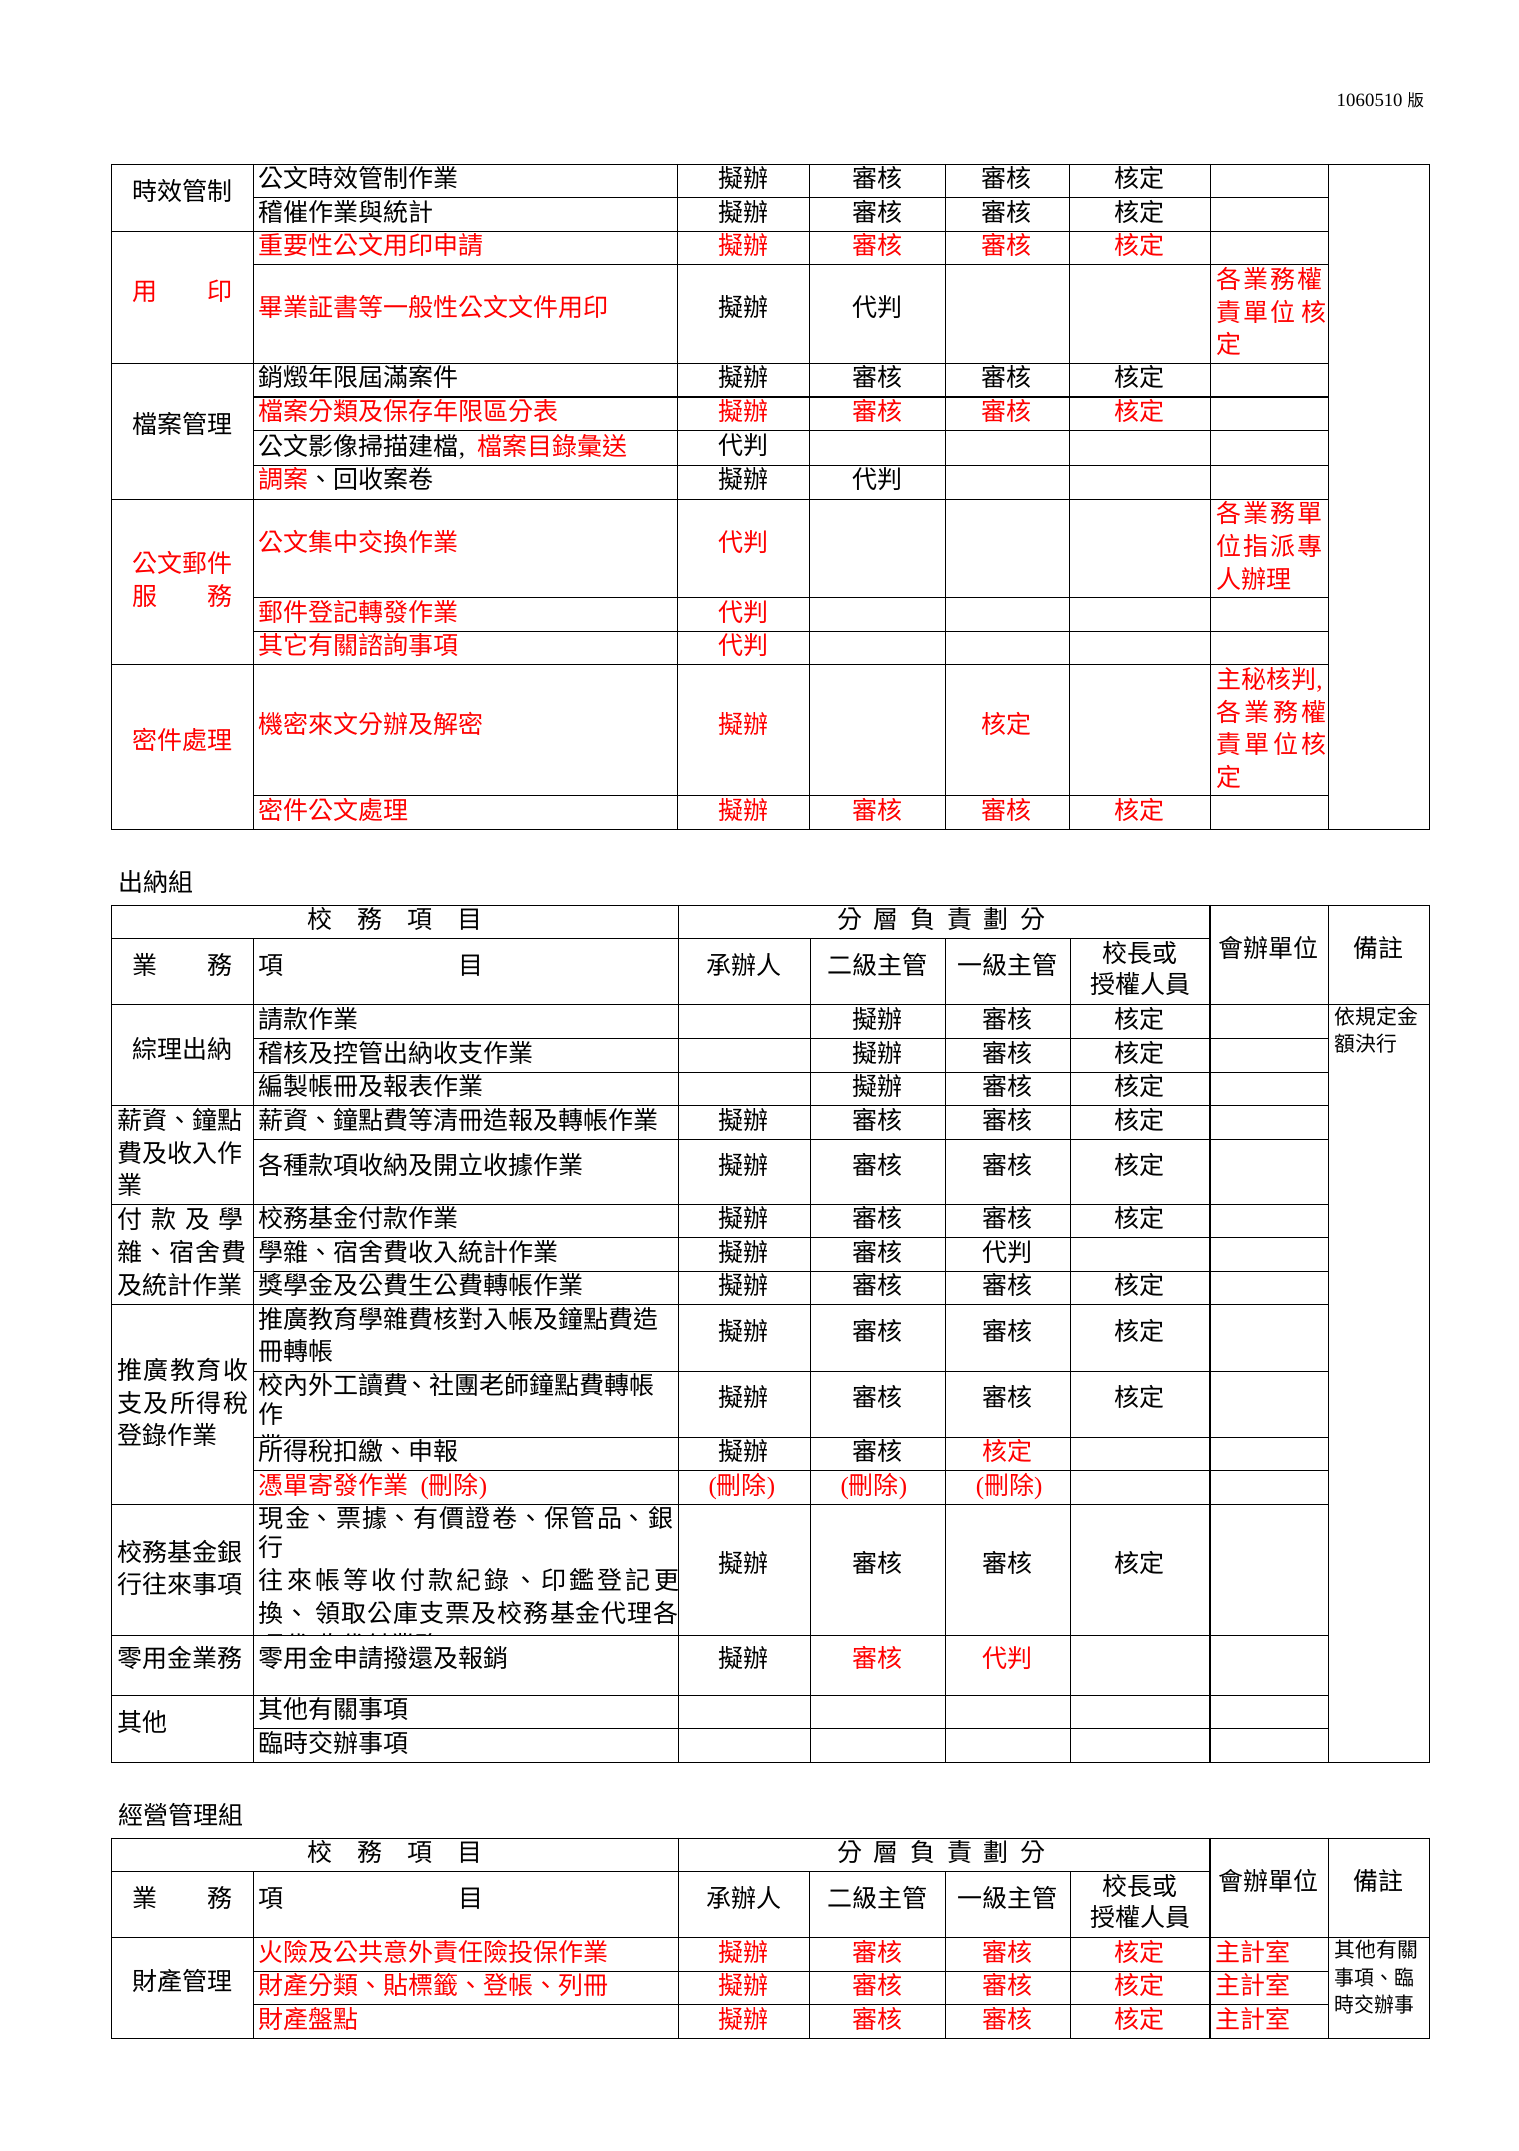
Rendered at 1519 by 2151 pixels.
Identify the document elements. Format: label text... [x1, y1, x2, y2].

table_cell [1211, 1039, 1328, 1072]
table_cell 校長或 授權人員 [1071, 939, 1209, 1004]
table_cell 審核 [810, 1972, 945, 2004]
table_cell 擬辦 [678, 796, 809, 829]
table_cell 代判 [678, 500, 809, 597]
table_cell [946, 431, 1069, 465]
table_cell [1211, 1272, 1328, 1304]
table_cell 用 印 [112, 232, 253, 363]
table_cell 核定 [1071, 1073, 1209, 1105]
table_header 會辦單位 [1211, 1839, 1328, 1937]
table_cell 重要性公文用印申請 [254, 232, 677, 264]
table_cell [1211, 598, 1328, 631]
table_cell 推廣教育收 支及所得稅 登錄作業 [112, 1305, 253, 1504]
table_cell [810, 431, 945, 465]
table_cell 擬辦 [678, 665, 809, 795]
table_cell 核定 [1071, 1938, 1209, 1971]
table_cell 審核 [946, 1972, 1070, 2004]
table_cell [946, 500, 1069, 597]
table_cell 銷燬年限屆滿案件 [254, 364, 677, 396]
table_cell 審核 [810, 1938, 945, 1971]
table_cell 審核 [946, 398, 1069, 430]
table_cell 擬辦 [679, 1505, 810, 1635]
table_cell 核定 [1071, 2005, 1209, 2038]
table_cell [1070, 431, 1210, 465]
table_cell 核定 [1070, 232, 1210, 264]
table_cell 核定 [946, 665, 1069, 795]
table_cell 各業務權 責單位 核 定 [1211, 265, 1328, 363]
table_header 分 層 負 責 劃 分 [679, 906, 1209, 938]
table_cell 郵件登記轉發作業 [254, 598, 677, 631]
table_cell 核定 [1071, 1039, 1209, 1072]
table_cell 審核 [811, 1305, 945, 1371]
table_cell 薪資、鐘點費等清冊造報及轉帳作業 [254, 1106, 678, 1139]
table_cell 承辦人 [679, 1872, 809, 1937]
table_cell 主計室 [1211, 1938, 1328, 1971]
table_cell 審核 [946, 1938, 1070, 1971]
table_cell 審核 [946, 1205, 1070, 1237]
table_cell 核定 [1070, 198, 1210, 231]
table_cell 調案、回收案卷 [254, 466, 677, 498]
table_cell 核定 [1071, 1106, 1209, 1139]
table_cell 審核 [946, 232, 1069, 264]
table_header 核定 [1070, 165, 1210, 197]
table_cell 核定 [1070, 364, 1210, 396]
table_cell 現金、票據、有價證卷、保管品、銀行 往來帳等收付款紀錄、印鑑登記更換、 領取公庫支票及校務基金代理各項代 收代付業務。 [254, 1505, 678, 1635]
table_cell 審核 [810, 198, 945, 231]
table_cell 核定 [1071, 1205, 1209, 1237]
table_cell [1211, 232, 1328, 264]
table_cell 審核 [946, 364, 1069, 396]
table_cell [1070, 265, 1210, 363]
table_cell 審核 [946, 1073, 1070, 1105]
table_cell [1070, 500, 1210, 597]
table_cell 審核 [946, 796, 1069, 829]
table_header 擬辦 [678, 165, 809, 197]
table_cell 擬辦 [679, 1438, 810, 1470]
table_cell 擬辦 [678, 265, 809, 363]
table_cell 各種款項收納及開立收據作業 [254, 1140, 678, 1204]
table_cell 火險及公共意外責任險投保作業 [254, 1938, 678, 1971]
table_cell 公文集中交換作業 [254, 500, 677, 597]
text 出納組 [118, 863, 1441, 899]
table_header [1329, 165, 1429, 829]
table_cell [679, 1729, 810, 1762]
table_cell 審核 [946, 1372, 1070, 1437]
table_cell 憑單寄發作業 (刪除) [254, 1471, 678, 1504]
table_cell 核定 [1071, 1972, 1209, 2004]
table_cell 代判 [678, 431, 809, 465]
table_cell [946, 466, 1069, 498]
table_cell [810, 632, 945, 664]
table_cell 擬辦 [678, 198, 809, 231]
table_cell 承辦人 [679, 939, 810, 1004]
table_cell 臨時交辦事項 [254, 1729, 678, 1762]
table_cell [811, 1729, 945, 1762]
table_cell 擬辦 [679, 1205, 810, 1237]
table_cell 零用金申請撥還及報銷 [254, 1636, 678, 1694]
table_cell 一級主管 [946, 1872, 1070, 1937]
table_cell 檔案分類及保存年限區分表 [254, 398, 677, 430]
table_cell 核定 [1070, 398, 1210, 430]
table_cell 審核 [810, 796, 945, 829]
table_cell [811, 1696, 945, 1728]
table_cell 主計室 [1211, 1972, 1328, 2004]
table_cell 擬辦 [678, 398, 809, 430]
table_cell [1211, 1073, 1328, 1105]
table_cell 二級主管 [810, 1872, 945, 1937]
table_cell (刪除) [679, 1471, 810, 1504]
table_cell [1211, 1505, 1328, 1635]
table_cell 項 目 [254, 939, 678, 1004]
table_cell 審核 [810, 364, 945, 396]
table_cell 密件處理 [112, 665, 253, 829]
table_cell 校務基金銀 行往來事項 [112, 1505, 253, 1635]
table_cell 主計室 [1211, 2005, 1328, 2038]
table_cell 依規定金 額決行 [1329, 1005, 1429, 1762]
table_cell 審核 [811, 1505, 945, 1635]
table_cell [679, 1696, 810, 1728]
table_cell 核定 [1071, 1005, 1209, 1038]
table_cell 審核 [811, 1205, 945, 1237]
table_cell 審核 [810, 2005, 945, 2038]
table_cell 擬辦 [679, 1272, 810, 1304]
table_cell [679, 1005, 810, 1038]
table_cell [1211, 632, 1328, 664]
table_cell 付 款 及 學 雜、宿舍費 及統計作業 [112, 1205, 253, 1304]
table_cell 校長或 授權人員 [1071, 1872, 1209, 1937]
table_header [1211, 165, 1328, 197]
table_cell 核定 [1071, 1140, 1209, 1204]
table_cell 擬辦 [679, 1972, 809, 2004]
table_cell 項 目 [254, 1872, 678, 1937]
table_cell 核定 [1071, 1372, 1209, 1437]
table_cell 擬辦 [679, 2005, 809, 2038]
table_header 校 務 項 目 [112, 906, 678, 938]
table_cell 擬辦 [679, 1106, 810, 1139]
table_cell 業 務 [112, 1872, 253, 1937]
table_cell [1071, 1471, 1209, 1504]
table_cell 密件公文處理 [254, 796, 677, 829]
table_cell 綜理出納 [112, 1005, 253, 1105]
table_cell 其他有關 事項、臨 時交辦事 [1329, 1938, 1429, 2038]
table_cell [1211, 1636, 1328, 1694]
table_cell [810, 500, 945, 597]
table_cell 擬辦 [679, 1938, 809, 1971]
table_cell [1211, 431, 1328, 465]
table_cell 公文影像掃描建檔, 檔案目錄彙送 [254, 431, 677, 465]
table_header 備註 [1329, 906, 1429, 1004]
table_cell 學雜、宿舍費收入統計作業 [254, 1238, 678, 1271]
table_cell [946, 1729, 1070, 1762]
table_cell 代判 [678, 598, 809, 631]
text 經營管理組 [118, 1796, 1441, 1831]
table_header 校 務 項 目 [112, 1839, 678, 1871]
table_cell 審核 [946, 1505, 1070, 1635]
table_cell [810, 598, 945, 631]
table_cell 審核 [811, 1238, 945, 1271]
table_cell 擬辦 [811, 1005, 945, 1038]
table_cell 審核 [811, 1272, 945, 1304]
table_cell [946, 265, 1069, 363]
table_cell [1211, 398, 1328, 430]
table_cell [1211, 1696, 1328, 1728]
table_cell 擬辦 [678, 232, 809, 264]
table_cell 一級主管 [946, 939, 1070, 1004]
table_cell [1211, 1106, 1328, 1139]
table_cell [1211, 1205, 1328, 1237]
table_cell 核定 [1071, 1505, 1209, 1635]
table_cell 審核 [811, 1438, 945, 1470]
table_cell 畢業証書等一般性公文文件用印 [254, 265, 677, 363]
table_cell 校務基金付款作業 [254, 1205, 678, 1237]
table_cell [1071, 1438, 1209, 1470]
table_cell 審核 [946, 1039, 1070, 1072]
table_cell [1211, 1005, 1328, 1038]
table_cell 財產管理 [112, 1938, 253, 2038]
table_cell 請款作業 [254, 1005, 678, 1038]
table_cell [1071, 1729, 1209, 1762]
table_cell 審核 [946, 2005, 1070, 2038]
table_cell 財產分類、貼標籤、登帳、列冊 [254, 1972, 678, 2004]
table_cell 審核 [810, 232, 945, 264]
table_cell 審核 [811, 1106, 945, 1139]
table_cell 校內外工讀費、社團老師鐘點費轉帳作 業 [254, 1372, 678, 1437]
table_cell 業 務 [112, 939, 253, 1004]
table_cell 機密來文分辦及解密 [254, 665, 677, 795]
table_cell 擬辦 [679, 1140, 810, 1204]
table_cell [946, 1696, 1070, 1728]
table_cell [1071, 1636, 1209, 1694]
table_cell 擬辦 [678, 466, 809, 498]
table_cell 審核 [946, 1005, 1070, 1038]
table_cell [1070, 632, 1210, 664]
table_cell [679, 1073, 810, 1105]
table_cell 審核 [811, 1372, 945, 1437]
table_cell (刪除) [811, 1471, 945, 1504]
table_header 分 層 負 責 劃 分 [679, 1839, 1209, 1871]
table_cell [1211, 1140, 1328, 1204]
table_cell [1211, 1438, 1328, 1470]
table_cell [1070, 598, 1210, 631]
table_cell 所得稅扣繳、申報 [254, 1438, 678, 1470]
table_cell 審核 [811, 1636, 945, 1694]
table_cell [1071, 1238, 1209, 1271]
table_cell [1211, 1238, 1328, 1271]
table_cell 擬辦 [679, 1238, 810, 1271]
table_cell 代判 [946, 1636, 1070, 1694]
table_cell [1071, 1696, 1209, 1728]
table_cell [1070, 466, 1210, 498]
table_cell [1211, 1305, 1328, 1371]
table_cell 編製帳冊及報表作業 [254, 1073, 678, 1105]
table_cell 審核 [946, 1272, 1070, 1304]
table_header 備註 [1329, 1839, 1429, 1937]
table_cell 審核 [946, 1140, 1070, 1204]
table_cell 核定 [1070, 796, 1210, 829]
table_cell 審核 [946, 1106, 1070, 1139]
table_cell 擬辦 [811, 1039, 945, 1072]
table_cell 審核 [811, 1140, 945, 1204]
table_cell 獎學金及公費生公費轉帳作業 [254, 1272, 678, 1304]
table_cell 代判 [946, 1238, 1070, 1271]
table_cell 薪資、鐘點 費及收入作 業 [112, 1106, 253, 1204]
table_cell 擬辦 [811, 1073, 945, 1105]
table_cell 財產盤點 [254, 2005, 678, 2038]
table_cell 代判 [810, 466, 945, 498]
table_cell [1211, 1471, 1328, 1504]
table_cell 擬辦 [679, 1305, 810, 1371]
table_cell 稽核及控管出納收支作業 [254, 1039, 678, 1072]
table_cell (刪除) [946, 1471, 1070, 1504]
table_cell 其他 [112, 1696, 253, 1762]
table_header 公文時效管制作業 [254, 165, 677, 197]
table_cell 審核 [946, 1305, 1070, 1371]
table_cell 主秘核判, 各業務權 責單位核 定 [1211, 665, 1328, 795]
table_cell 審核 [810, 398, 945, 430]
table_cell [1211, 198, 1328, 231]
table_cell [1211, 1729, 1328, 1762]
table_header 審核 [810, 165, 945, 197]
table_cell 推廣教育學雜費核對入帳及鐘點費造 冊轉帳 [254, 1305, 678, 1371]
table_cell 審核 [946, 198, 1069, 231]
table_cell [679, 1039, 810, 1072]
table_cell 其它有關諮詢事項 [254, 632, 677, 664]
table_cell [1211, 796, 1328, 829]
table_cell [946, 632, 1069, 664]
table_cell 核定 [1071, 1272, 1209, 1304]
table_cell [810, 665, 945, 795]
table_cell [1211, 1372, 1328, 1437]
table_cell [1070, 665, 1210, 795]
table_cell 零用金業務 [112, 1636, 253, 1694]
table_cell 代判 [678, 632, 809, 664]
table_cell [946, 598, 1069, 631]
table_cell 代判 [810, 265, 945, 363]
table_cell 核定 [946, 1438, 1070, 1470]
table_cell 核定 [1071, 1305, 1209, 1371]
table_cell 公文郵件 服 務 [112, 500, 253, 664]
table_cell 其他有關事項 [254, 1696, 678, 1728]
table_cell 檔案管理 [112, 364, 253, 498]
table_header 會辦單位 [1211, 906, 1328, 1004]
table_cell 擬辦 [679, 1372, 810, 1437]
table_header 時效管制 [112, 165, 253, 231]
table_cell 稽催作業與統計 [254, 198, 677, 231]
table_cell [1211, 466, 1328, 498]
table_header 審核 [946, 165, 1069, 197]
table_cell 擬辦 [679, 1636, 810, 1694]
table_cell [1211, 364, 1328, 396]
table_cell 二級主管 [811, 939, 945, 1004]
table_cell 擬辦 [678, 364, 809, 396]
table_cell 各業務單 位指派專 人辦理 [1211, 500, 1328, 597]
